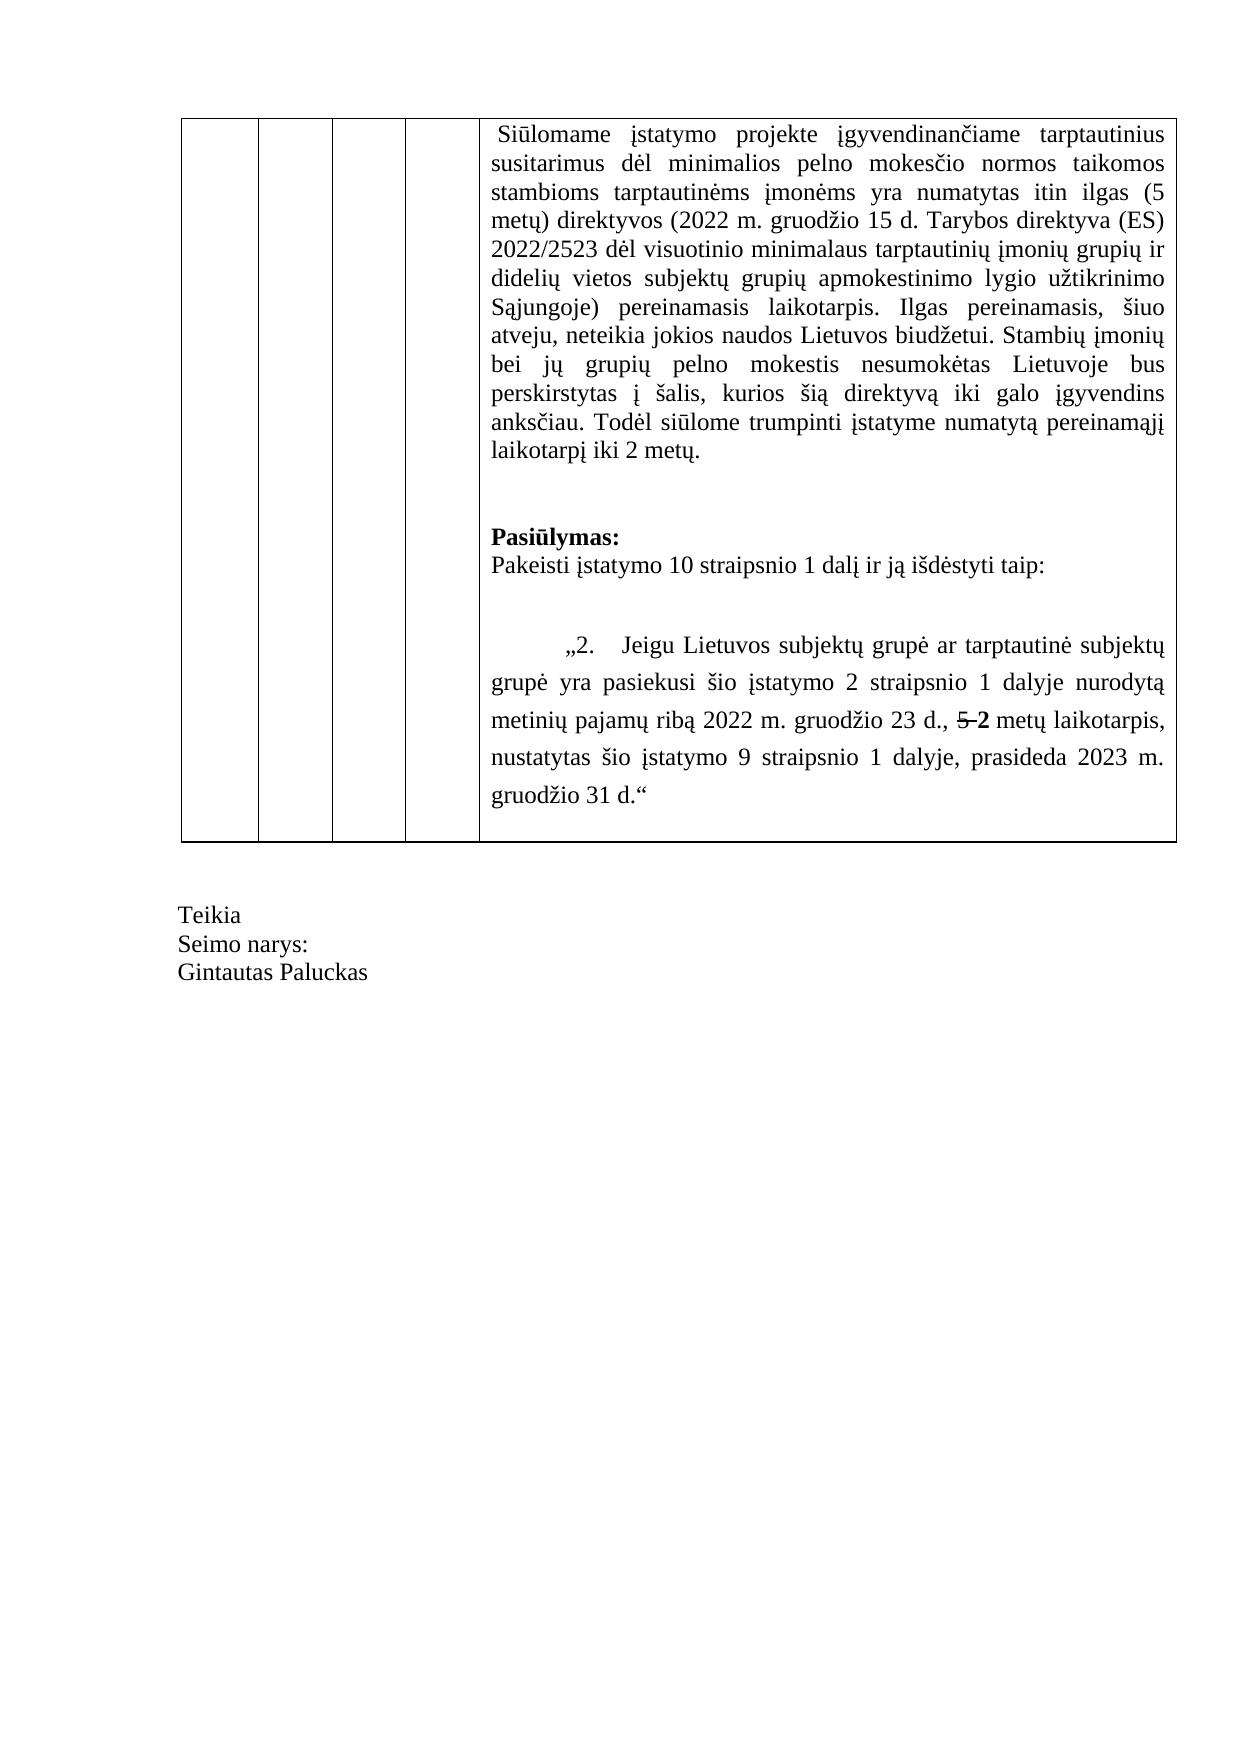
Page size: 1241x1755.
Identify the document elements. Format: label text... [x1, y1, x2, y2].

table_cell [182, 119, 258, 841]
table_cell [406, 119, 479, 841]
table_cell [259, 119, 332, 841]
table_cell Siūlomame įstatymo projekte įgyvendinančiame tarptautinius susitarimus dėl minimalios pelno mokesčio normos taikomos stambioms tarptautinėms įmonėms yra numatytas itin ilgas (5 metų) direktyvos (2022 m. gruodžio 15 d. Tarybos direktyva (ES) 2022/2523 dėl visuotinio minimalaus tarptautinių įmonių grupių ir didelių vietos subjektų grupių apmokestinimo lygio užtikrinimo Sąjungoje) pereinamasis laikotarpis. Ilgas pereinamasis, šiuo atveju, neteikia jokios naudos Lietuvos biudžetui. Stambių įmonių bei jų grupių pelno mokestis nesumokėtas Lietuvoje bus perskirstytas į šalis, kurios šią direktyvą iki galo įgyvendins anksčiau. Todėl siūlome trumpinti įstatyme numatytą pereinamąjį laikotarpį iki 2 metų. Pasiūlymas: Pakeisti įstatymo 10 straipsnio 1 dalį ir ją išdėstyti taip: „2. Jeigu Lietuvos subjektų grupė ar tarptautinė subjektų grupė yra pasiekusi šio įstatymo 2 straipsnio 1 dalyje nurodytą metinių pajamų ribą 2022 m. gruodžio 23 d., 5 2 metų laikotarpis, nustatytas šio įstatymo 9 straipsnio 1 dalyje, prasideda 2023 m. gruodžio 31 d.“ [480, 119, 1176, 841]
text Teikia [177, 900, 1181, 929]
text Gintautas Paluckas [177, 957, 1181, 986]
text Seimo narys: [177, 929, 1181, 957]
table_cell [333, 119, 405, 841]
